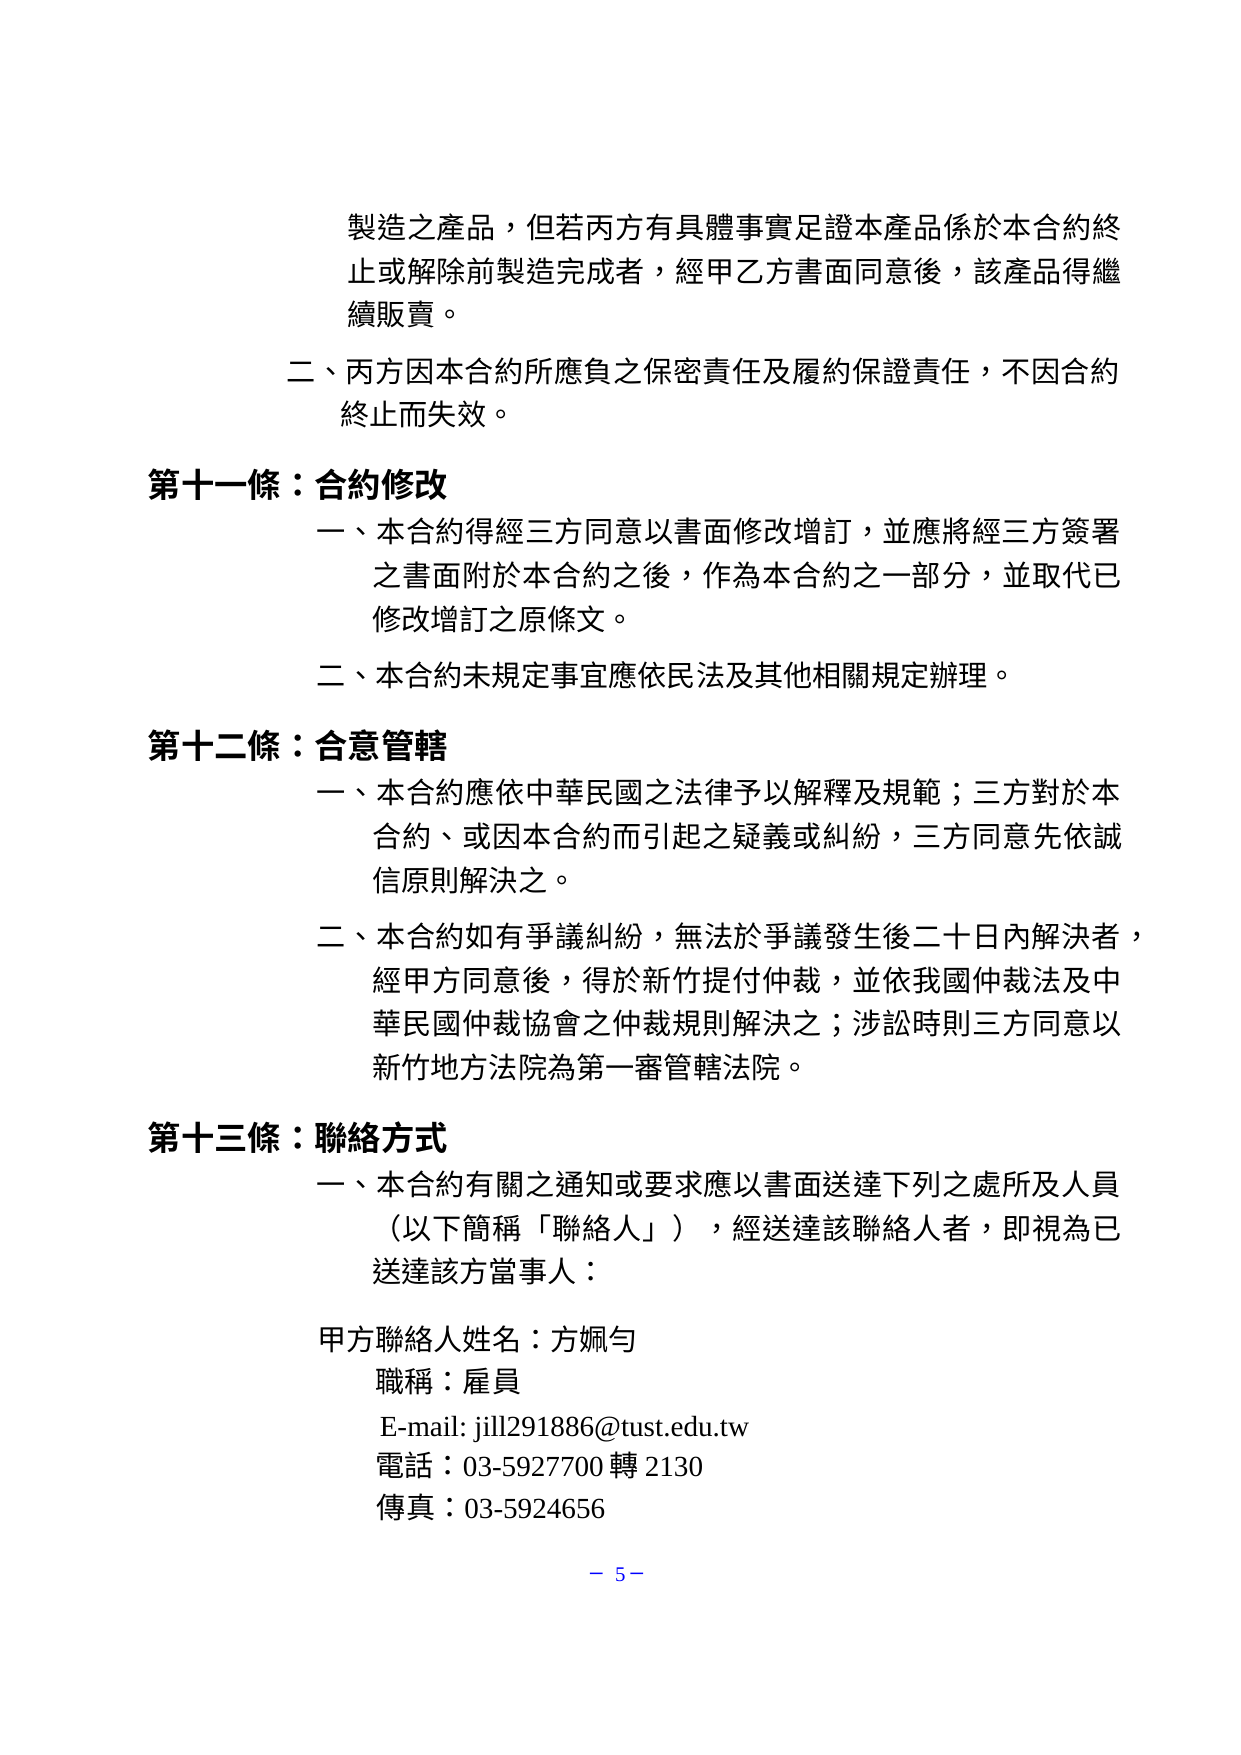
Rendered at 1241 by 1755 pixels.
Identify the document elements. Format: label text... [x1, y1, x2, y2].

text 電話：03-5927700轉2130 [317, 1443, 1122, 1485]
text 二、本合約如有爭議糾紛，無法於爭議發生後二十日內解決者，經甲方同意後，得於新竹提付仲裁，並依我國仲裁法及中華民國仲裁協會之仲裁規則解決之；涉訟時則三方同意以新竹地方法院為第一審管轄法院。 [317, 912, 1122, 1087]
text 一、本合約應依中華民國之法律予以解釋及規範；三方對於本合約、或因本合約而引起之疑義或糾紛，三方同意先依誠信原則解決之。 [317, 768, 1122, 899]
text 製造之產品，但若丙方有具體事實足證本產品係於本合約終止或解除前製造完成者，經甲乙方書面同意後，該產品得繼續販賣。 [286, 203, 1122, 334]
text 第十三條：聯絡方式 [148, 1112, 1122, 1160]
text 甲方聯絡人姓名：方姵勻 [317, 1316, 1122, 1359]
text 一、本合約有關之通知或要求應以書面送達下列之處所及人員（以下簡稱「聯絡人」），經送達該聯絡人者，即視為已送達該方當事人： [317, 1160, 1122, 1291]
text E-mail: jill291886@tust.edu.tw [317, 1401, 1122, 1443]
text 傳真：03-5924656 [317, 1485, 1122, 1527]
text 職稱：雇員 [317, 1359, 1122, 1401]
text 一、本合約得經三方同意以書面修改增訂，並應將經三方簽署之書面附於本合約之後，作為本合約之一部分，並取代已修改增訂之原條文。 [317, 507, 1122, 639]
text 二、丙方因本合約所應負之保密責任及履約保證責任，不因合約終止而失效。 [286, 347, 1122, 434]
text 第十二條：合意管轄 [148, 720, 1122, 768]
text 第十一條：合約修改 [148, 459, 1122, 507]
text 二、本合約未規定事宜應依民法及其他相關規定辦理。 [317, 651, 1122, 695]
